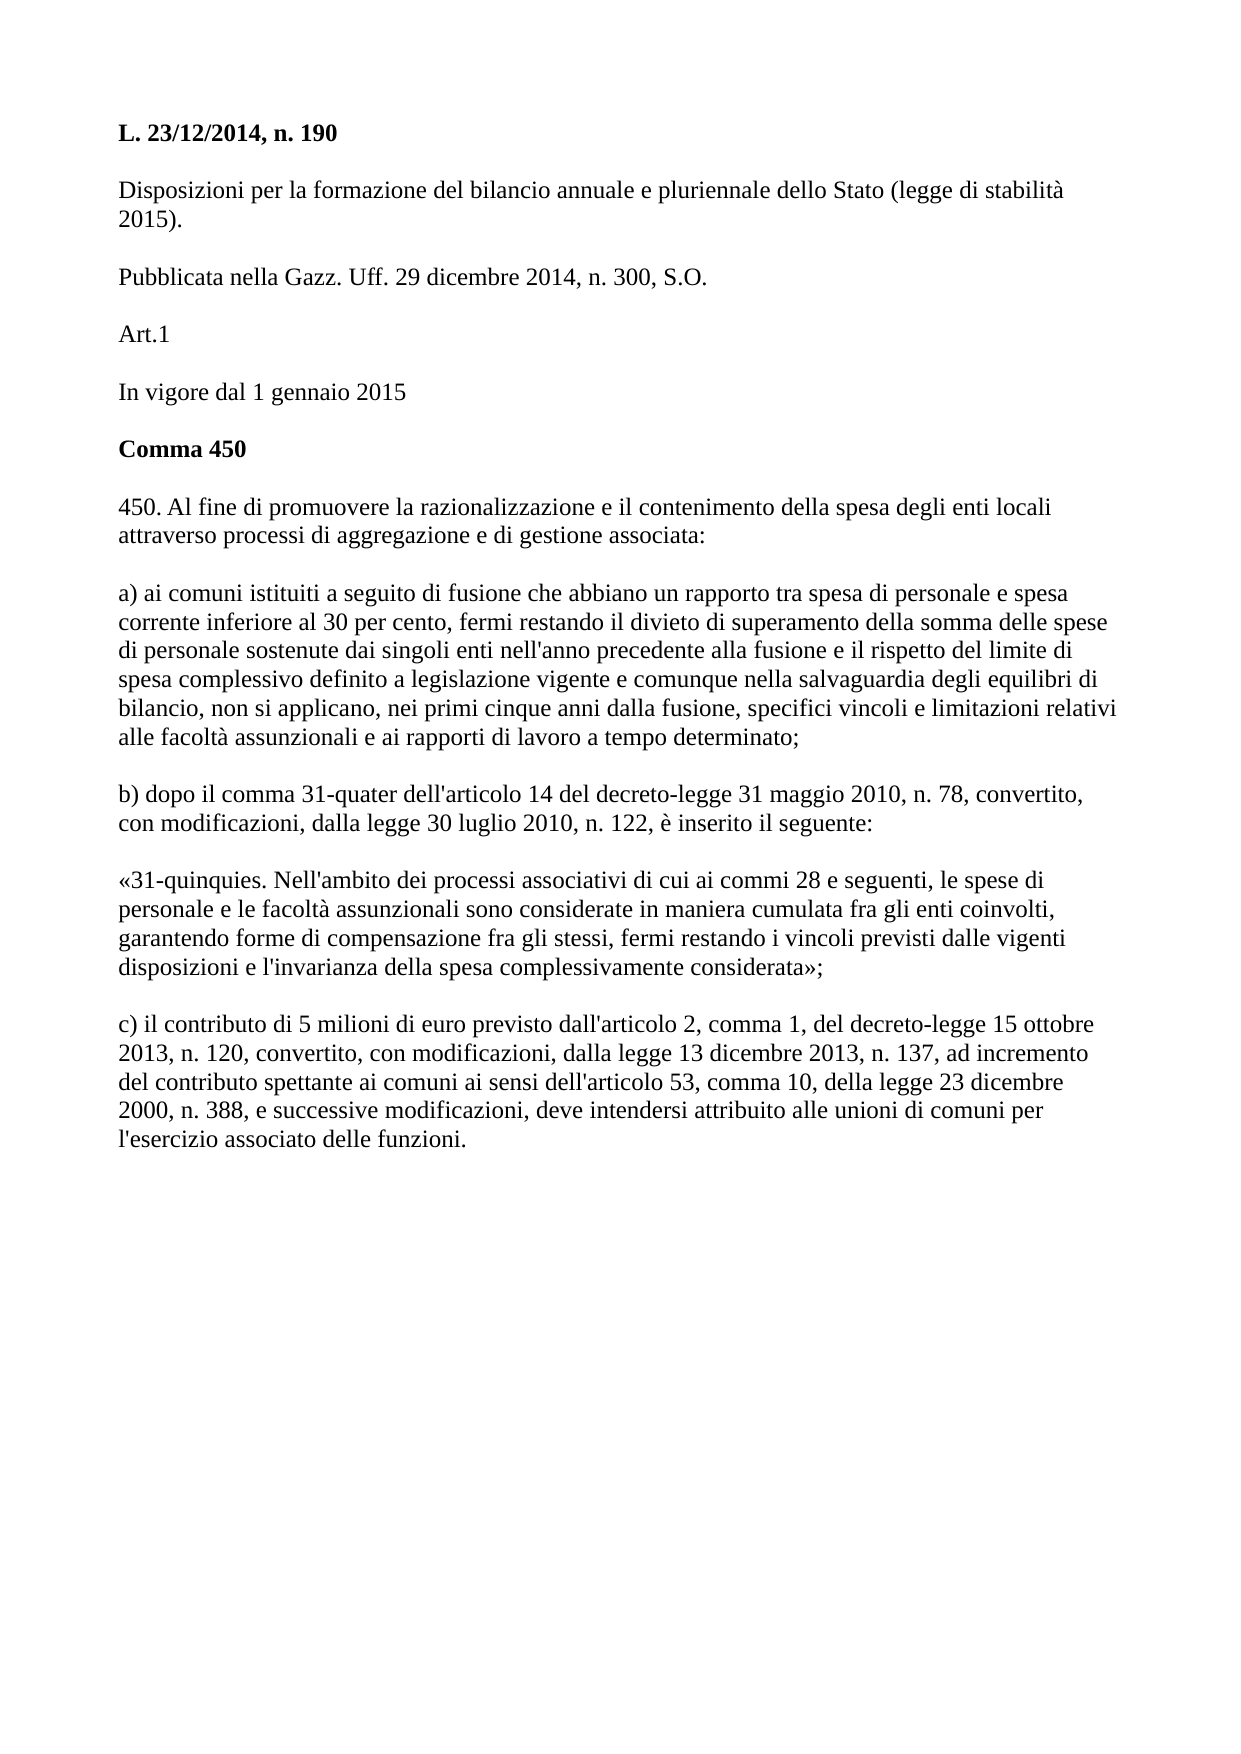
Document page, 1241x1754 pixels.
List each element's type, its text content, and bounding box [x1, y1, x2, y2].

text In vigore dal 1 gennaio 2015 [118, 377, 1122, 406]
text L. 23/12/2014, n. 190 [118, 118, 1122, 147]
text Comma 450 [118, 434, 1122, 463]
text Disposizioni per la formazione del bilancio annuale e pluriennale dello Stato (legge di stabilità 2015). [118, 176, 1122, 233]
text a) ai comuni istituiti a seguito di fusione che abbiano un rapporto tra spesa di personale e spesa corrente inferiore al 30 per cento, fermi restando il divieto di superamento della somma delle spese di personale sostenute dai singoli enti nell'anno precedente alla fusione e il rispetto del limite di spesa complessivo definito a legislazione vigente e comunque nella salvaguardia degli equilibri di bilancio, non si applicano, nei primi cinque anni dalla fusione, specifici vincoli e limitazioni relativi alle facoltà assunzionali e ai rapporti di lavoro a tempo determinato; [118, 578, 1122, 751]
text «31-quinquies. Nell'ambito dei processi associativi di cui ai commi 28 e seguenti, le spese di personale e le facoltà assunzionali sono considerate in maniera cumulata fra gli enti coinvolti, garantendo forme di compensazione fra gli stessi, fermi restando i vincoli previsti dalle vigenti disposizioni e l'invarianza della spesa complessivamente considerata»; [118, 866, 1122, 981]
text c) il contributo di 5 milioni di euro previsto dall'articolo 2, comma 1, del decreto-legge 15 ottobre 2013, n. 120, convertito, con modificazioni, dalla legge 13 dicembre 2013, n. 137, ad incremento del contributo spettante ai comuni ai sensi dell'articolo 53, comma 10, della legge 23 dicembre 2000, n. 388, e successive modificazioni, deve intendersi attribuito alle unioni di comuni per l'esercizio associato delle funzioni. [118, 1009, 1122, 1153]
text b) dopo il comma 31-quater dell'articolo 14 del decreto-legge 31 maggio 2010, n. 78, convertito, con modificazioni, dalla legge 30 luglio 2010, n. 122, è inserito il seguente: [118, 779, 1122, 837]
text Pubblicata nella Gazz. Uff. 29 dicembre 2014, n. 300, S.O. [118, 262, 1122, 291]
text Art.1 [118, 319, 1122, 348]
text 450. Al fine di promuovere la razionalizzazione e il contenimento della spesa degli enti locali attraverso processi di aggregazione e di gestione associata: [118, 492, 1122, 549]
